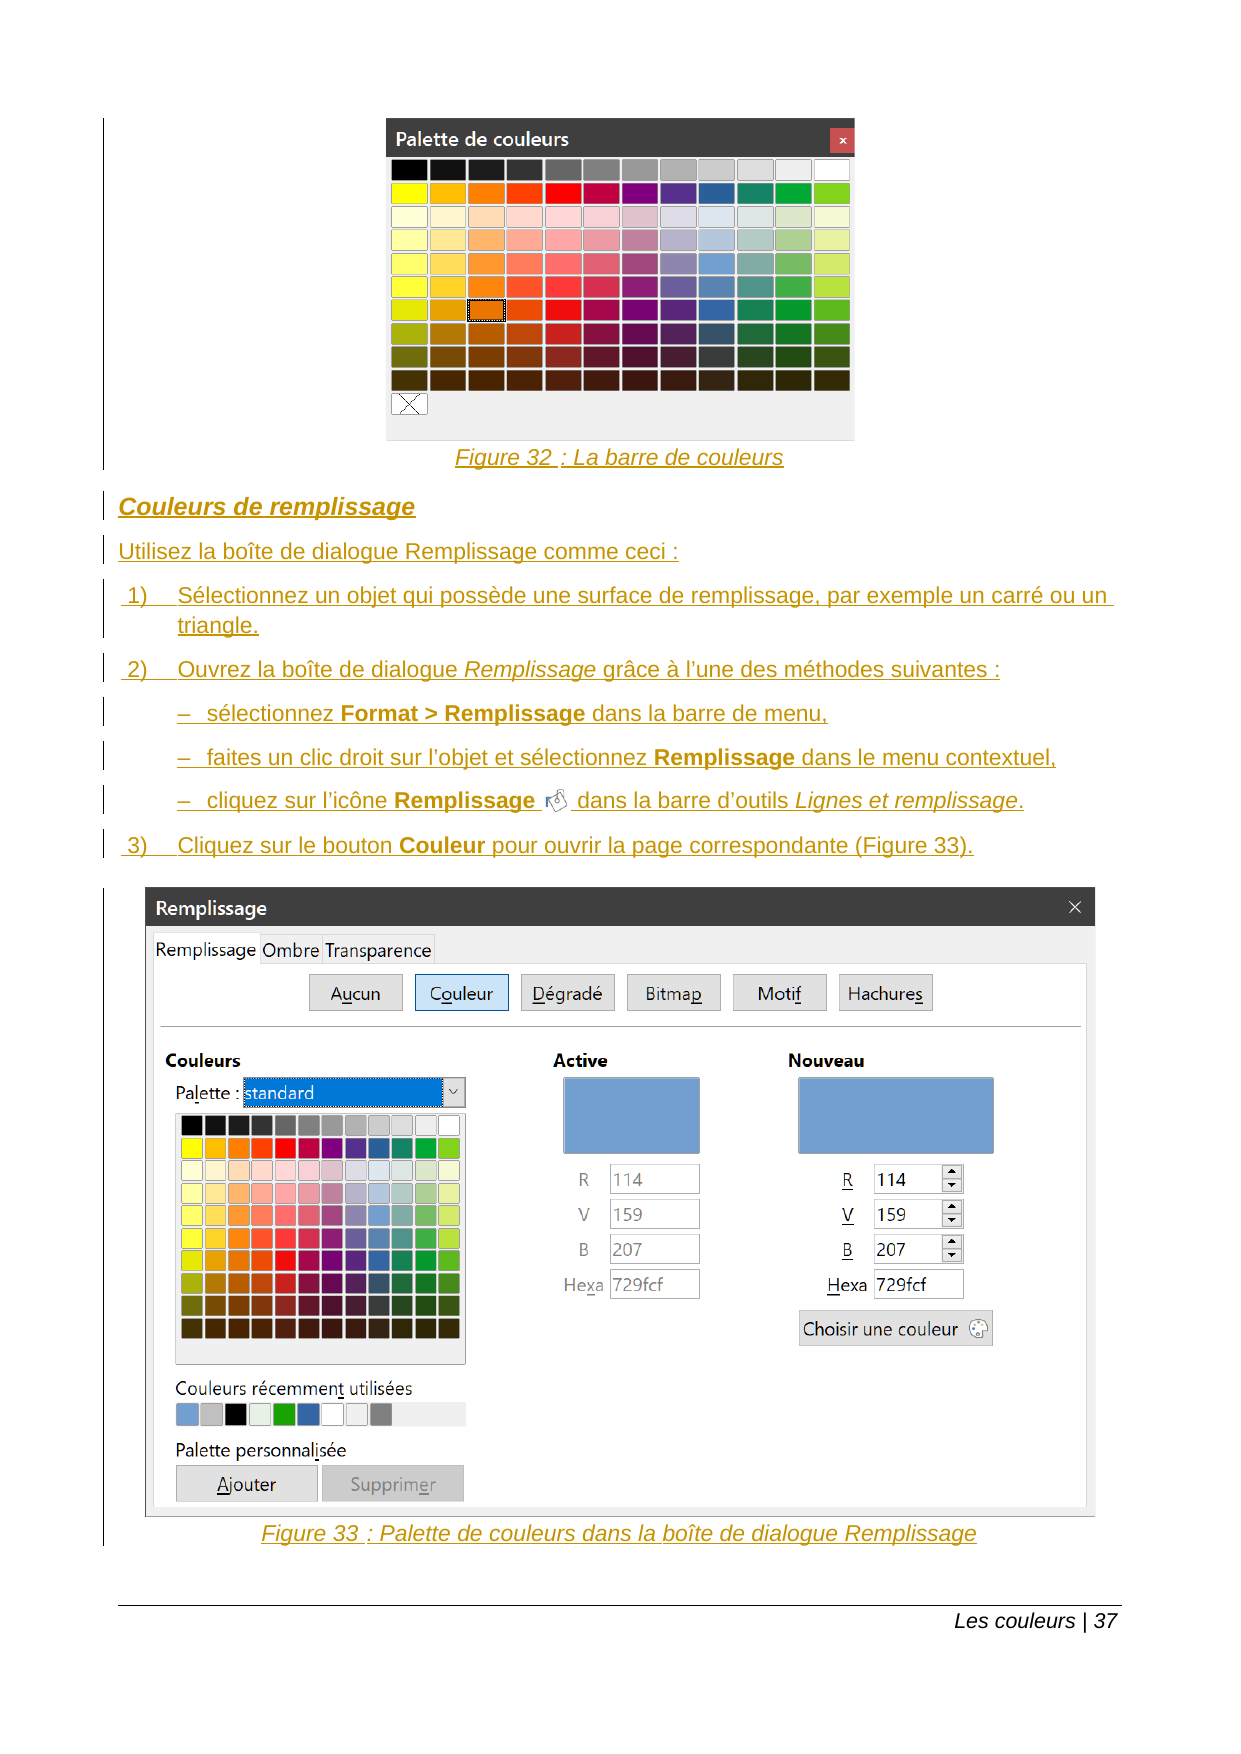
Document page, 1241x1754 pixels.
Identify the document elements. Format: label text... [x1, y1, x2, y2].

picture [385, 118, 855, 441]
list cliquez sur l’icône Remplissage dans la barre d’outils Lignes et remplissage. [177, 785, 1122, 814]
subtitle Couleurs de remplissage [118, 491, 1122, 520]
list Ouvrez la boîte de dialogue Remplissage grâce à l’une des méthodes suivantes : [148, 653, 1122, 682]
text Utilisez la boîte de dialogue Remplissage comme ceci : [118, 535, 1122, 564]
list faites un clic droit sur l’objet et sélectionnez Remplissage dans le menu contextuel, [177, 741, 1122, 770]
list Sélectionnez un objet qui possède une surface de remplissage, par exemple un carré ou un triangle. [148, 579, 1122, 638]
picture [145, 887, 1096, 1517]
text Figure 32 : La barre de couleurs [118, 441, 1122, 470]
list sélectionnez Format > Remplissage dans la barre de menu, [177, 697, 1122, 726]
list Cliquez sur le bouton Couleur pour ouvrir la page correspondante (Figure 33). [148, 829, 1122, 858]
text Figure 33 : Palette de couleurs dans la boîte de dialogue Remplissage [118, 1517, 1122, 1546]
